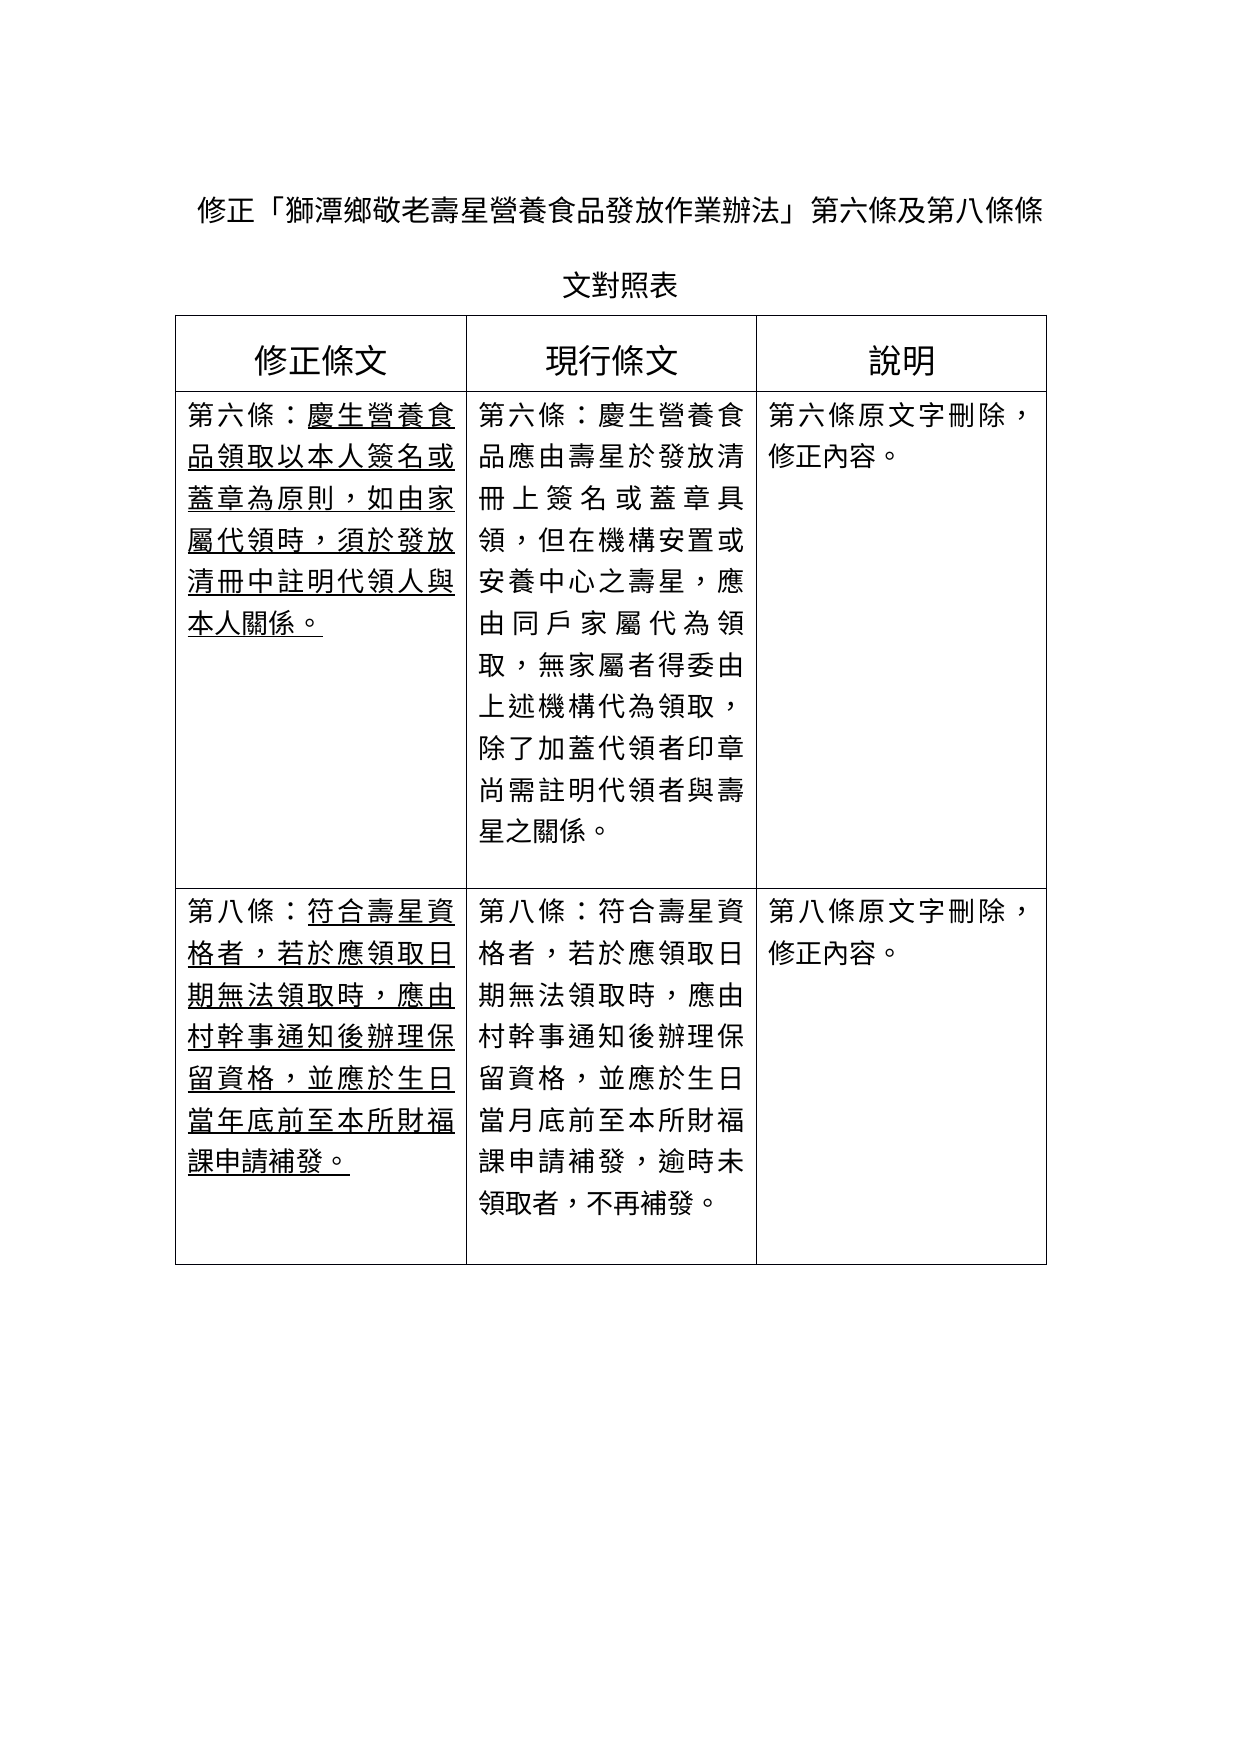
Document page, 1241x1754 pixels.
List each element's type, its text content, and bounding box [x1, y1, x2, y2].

table_cell 第八條原文字刪除，修正內容。 [757, 889, 1046, 1263]
table_header 說明 [757, 316, 1046, 391]
table_cell 第六條：慶生營養食品領取以本人簽名或蓋章為原則，如由家屬代領時，須於發放清冊中註明代領人與本人關係。 [176, 392, 466, 887]
table_cell 第八條：符合壽星資格者，若於應領取日期無法領取時，應由村幹事通知後辦理保留資格，並應於生日當年底前至本所財福課申請補發。 [176, 889, 466, 1263]
table_cell 第六條原文字刪除，修正內容。 [757, 392, 1046, 887]
table_header 現行條文 [467, 316, 756, 391]
table_cell 第八條：符合壽星資格者，若於應領取日期無法領取時，應由村幹事通知後辦理保留資格，並應於生日當月底前至本所財福課申請補發，逾時未領取者，不再補發。 [467, 889, 756, 1263]
text 修正「獅潭鄉敬老壽星營養食品發放作業辦法」第六條及第八條條文對照表 [187, 164, 1053, 314]
table_cell 第六條：慶生營養食品應由壽星於發放清冊上簽名或蓋章具領，但在機構安置或安養中心之壽星，應由同戶家屬代為領取，無家屬者得委由上述機構代為領取，除了加蓋代領者印章尚需註明代領者與壽星之關係。 [467, 392, 756, 887]
table_header 修正條文 [176, 316, 466, 391]
